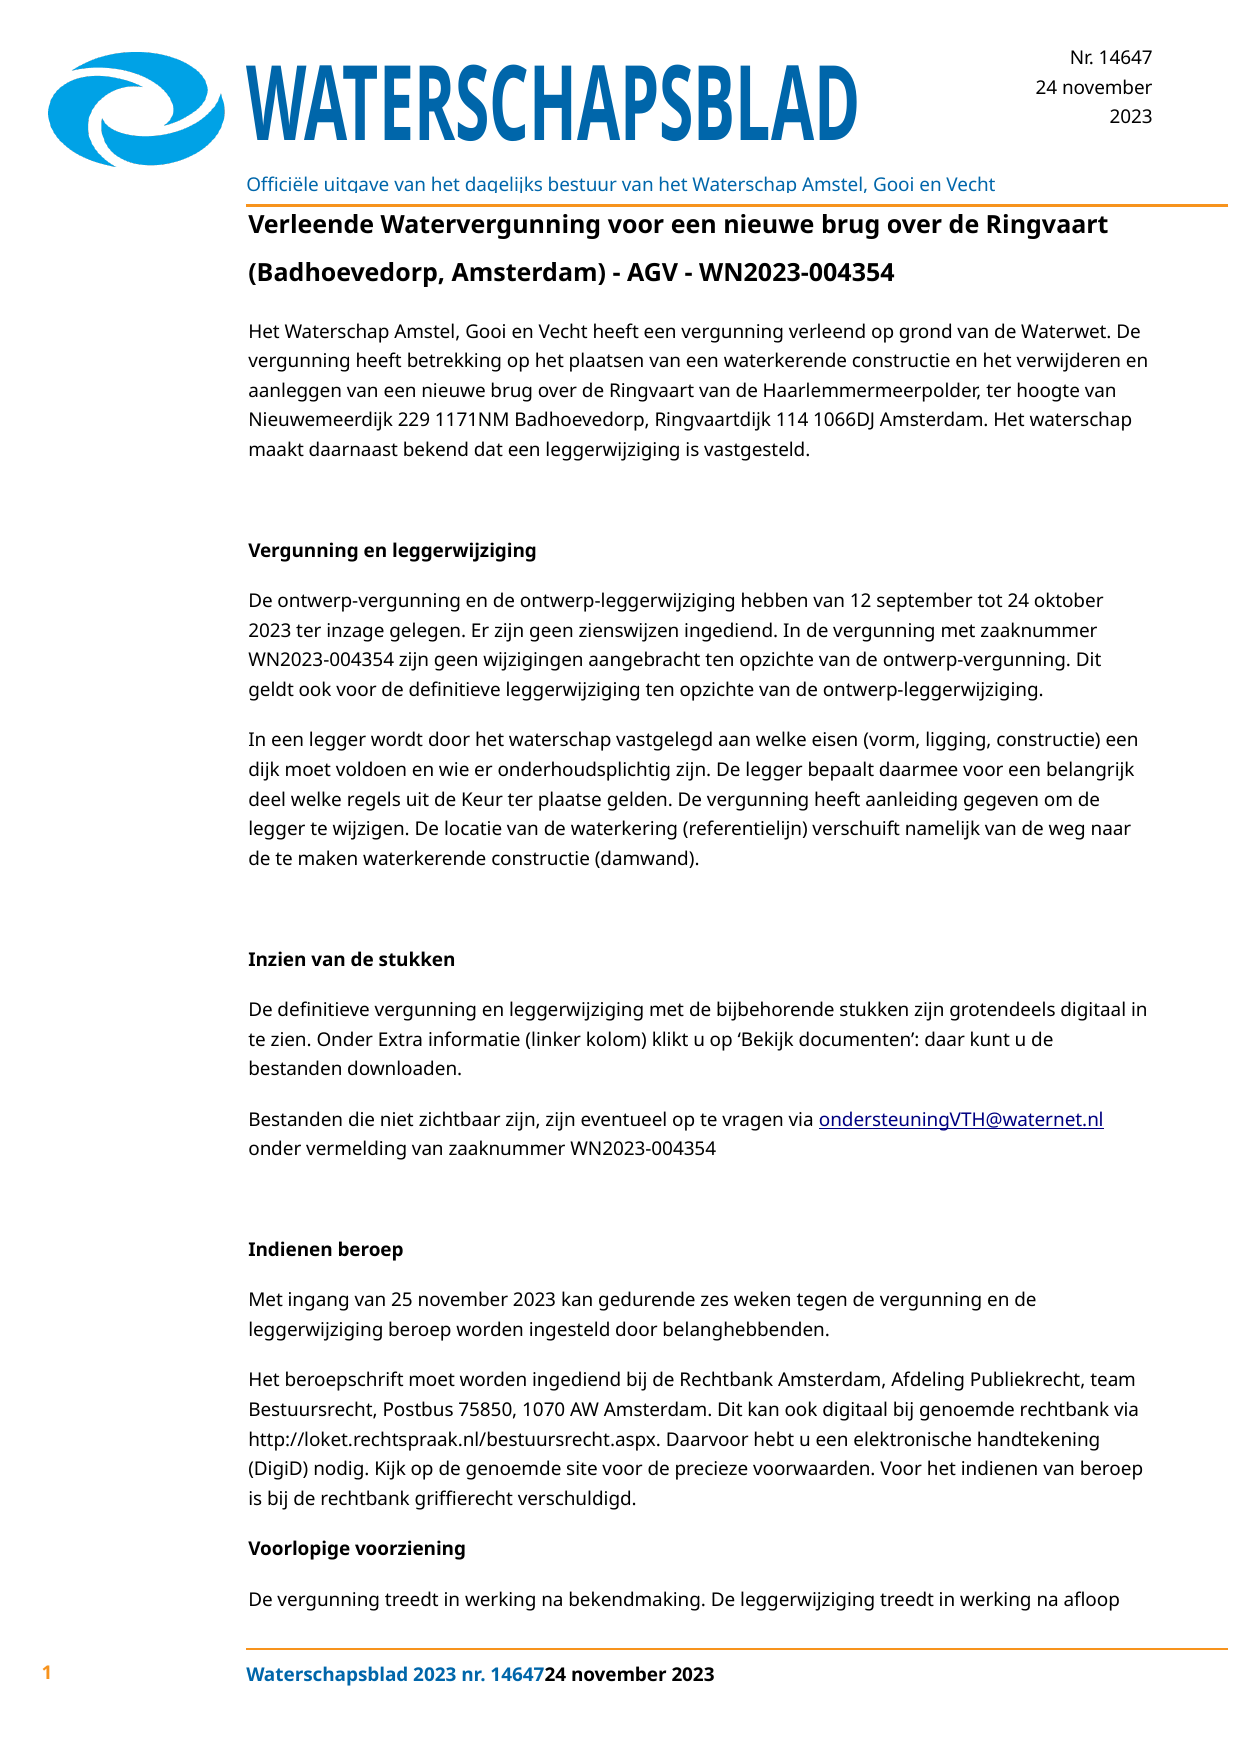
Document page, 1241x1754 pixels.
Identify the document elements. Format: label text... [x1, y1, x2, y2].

text Het beroepschrift moet worden ingediend bij de Rechtbank Amsterdam, Afdeling Publiekrecht, team Bestuursrecht, Postbus 75850, 1070 AW Amsterdam. Dit kan ook digitaal bij genoemde rechtbank via http://loket.rechtspraak.nl/bestuursrecht.aspx. Daarvoor hebt u een elektronische handtekening (DigiD) nodig. Kijk op de genoemde site voor de precieze voorwaarden. Voor het indienen van beroep is bij de rechtbank griffierecht verschuldigd. [248, 1367, 1152, 1511]
text In een legger wordt door het waterschap vastgelegd aan welke eisen (vorm, ligging, constructie) een dijk moet voldoen en wie er onderhoudsplichtig zijn. De legger bepaalt daarmee voor een belangrijk deel welke regels uit de Keur ter plaatse gelden. De vergunning heeft aanleiding gegeven om de legger te wijzigen. De locatie van de waterkering (referentielijn) verschuift namelijk van de weg naar de te maken waterkerende constructie (damwand). [248, 727, 1152, 871]
text Inzien van de stukken [248, 946, 1152, 972]
text De vergunning treedt in werking na bekendmaking. De leggerwijziging treedt in werking na afloop [248, 1586, 1152, 1612]
text Bestanden die niet zichtbaar zijn, zijn eventueel op te vragen via ondersteuningVTH@waternet.nl onder vermelding van zaaknummer WN2023-004354 [248, 1106, 1152, 1161]
text Indienen beroep [248, 1236, 1152, 1262]
text De definitieve vergunning en leggerwijziging met de bijbehorende stukken zijn grotendeels digitaal in te zien. Onder Extra informatie (linker kolom) klikt u op ‘Bekijk documenten’: daar kunt u de bestanden downloaden. [248, 996, 1152, 1081]
text Het Waterschap Amstel, Gooi en Vecht heeft een vergunning verleend op grond van de Waterwet. De vergunning heeft betrekking op het plaatsen van een waterkerende constructie en het verwijderen en aanleggen van een nieuwe brug over de Ringvaart van de Haarlemmermeerpolder, ter hoogte van Nieuwemeerdijk 229 1171NM Badhoevedorp, Ringvaartdijk 114 1066DJ Amsterdam. Het waterschap maakt daarnaast bekend dat een leggerwijziging is vastgesteld. [248, 318, 1152, 462]
text Voorlopige voorziening [248, 1535, 1152, 1561]
text Vergunning en leggerwijziging [248, 537, 1152, 563]
text Met ingang van 25 november 2023 kan gedurende zes weken tegen de vergunning en de leggerwijziging beroep worden ingesteld door belanghebbenden. [248, 1287, 1152, 1342]
picture [41, 47, 231, 172]
text Verleende Watervergunning voor een nieuwe brug over de Ringvaart (Badhoevedorp, Amsterdam) - AGV - WN2023-004354 [248, 207, 1152, 288]
text De ontwerp-vergunning en de ontwerp-leggerwijziging hebben van 12 september tot 24 oktober 2023 ter inzage gelegen. Er zijn geen zienswijzen ingediend. In de vergunning met zaaknummer WN2023-004354 zijn geen wijzigingen aangebracht ten opzichte van de ontwerp-vergunning. Dit geldt ook voor de definitieve leggerwijziging ten opzichte van de ontwerp-leggerwijziging. [248, 587, 1152, 702]
